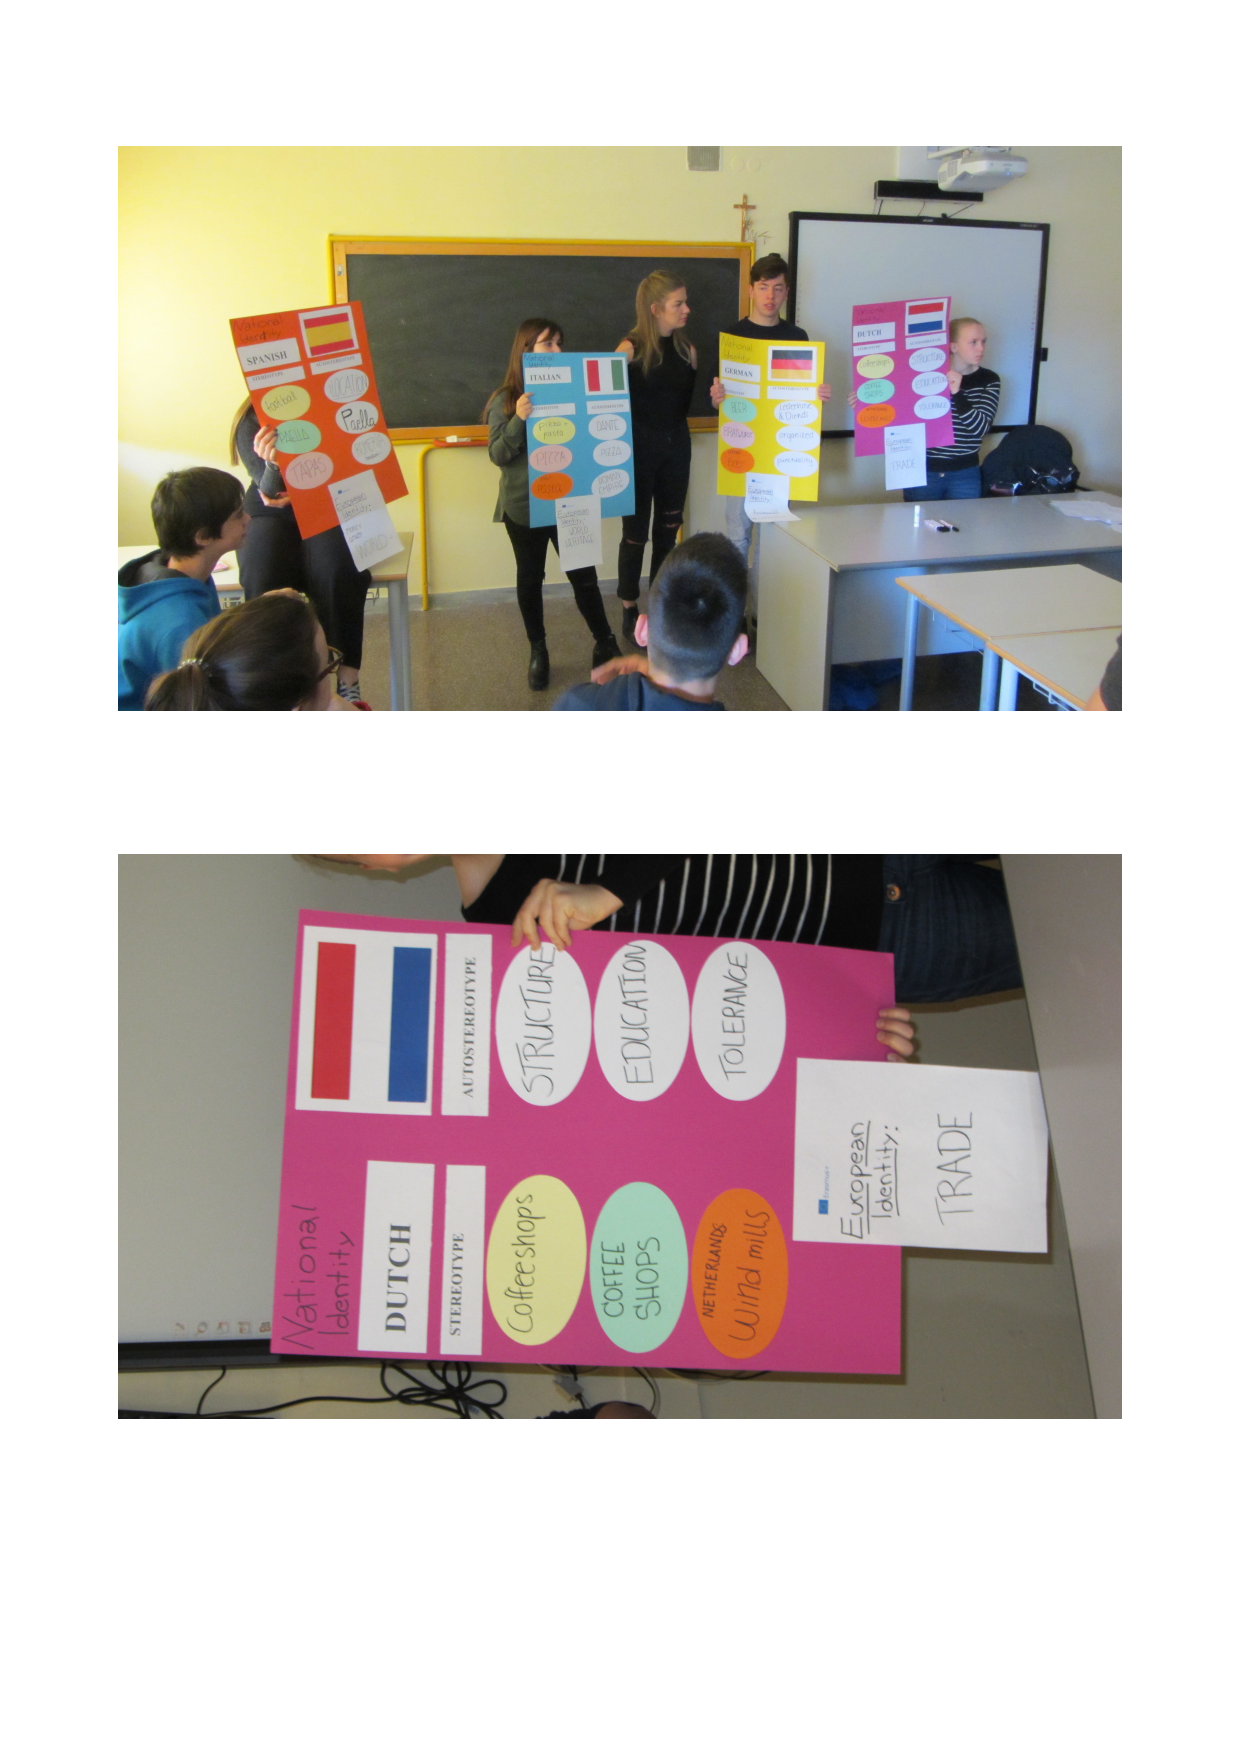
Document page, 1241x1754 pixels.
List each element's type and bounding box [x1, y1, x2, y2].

picture [118, 146, 1122, 711]
picture [118, 854, 1122, 1419]
